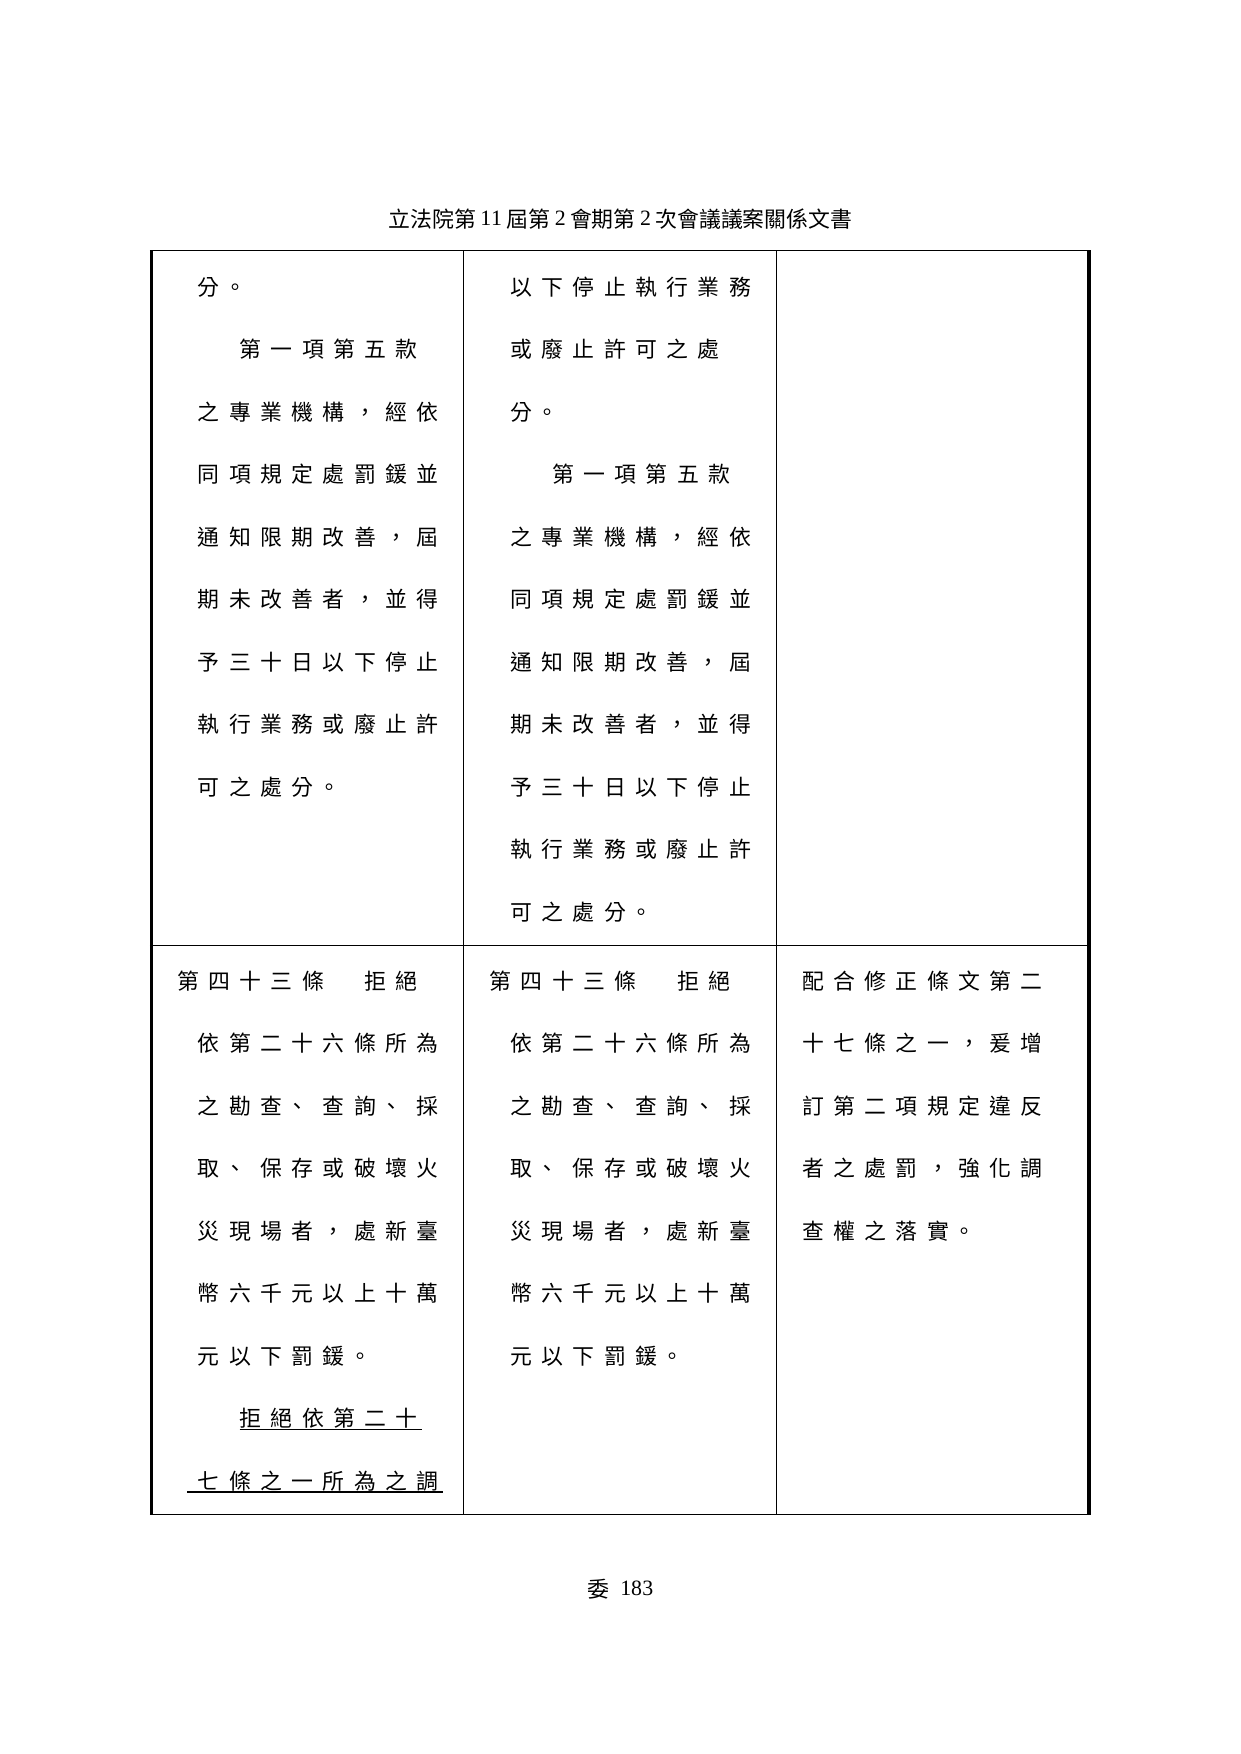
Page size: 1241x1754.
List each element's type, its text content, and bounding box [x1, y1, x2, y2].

table_cell 以下停止執行業務或廢止許可之處分。 第一項第五款之專業機構，經依同項規定處罰鍰並通知限期改善，屆期未改善者，並得予三十日以下停止執行業務或廢止許可之處分。 [464, 251, 776, 944]
table_cell [777, 251, 1087, 944]
table_cell 配合修正條文第二十七條之一，爰增訂第二項規定違反者之處罰，強化調查權之落實。 [777, 946, 1087, 1514]
table_cell 第四十三條 拒絕依第二十六條所為之勘查、查詢、採取、保存或破壞火災現場者，處新臺幣六千元以上十萬元以下罰鍰。 拒絕依第二十七條之一所為之調 [153, 946, 463, 1514]
table_cell 第四十三條 拒絕依第二十六條所為之勘查、查詢、採取、保存或破壞火災現場者，處新臺幣六千元以上十萬元以下罰鍰。 [464, 946, 776, 1514]
table_cell 分。 第一項第五款之專業機構，經依同項規定處罰鍰並通知限期改善，屆期未改善者，並得予三十日以下停止執行業務或廢止許可之處分。 [153, 251, 463, 944]
